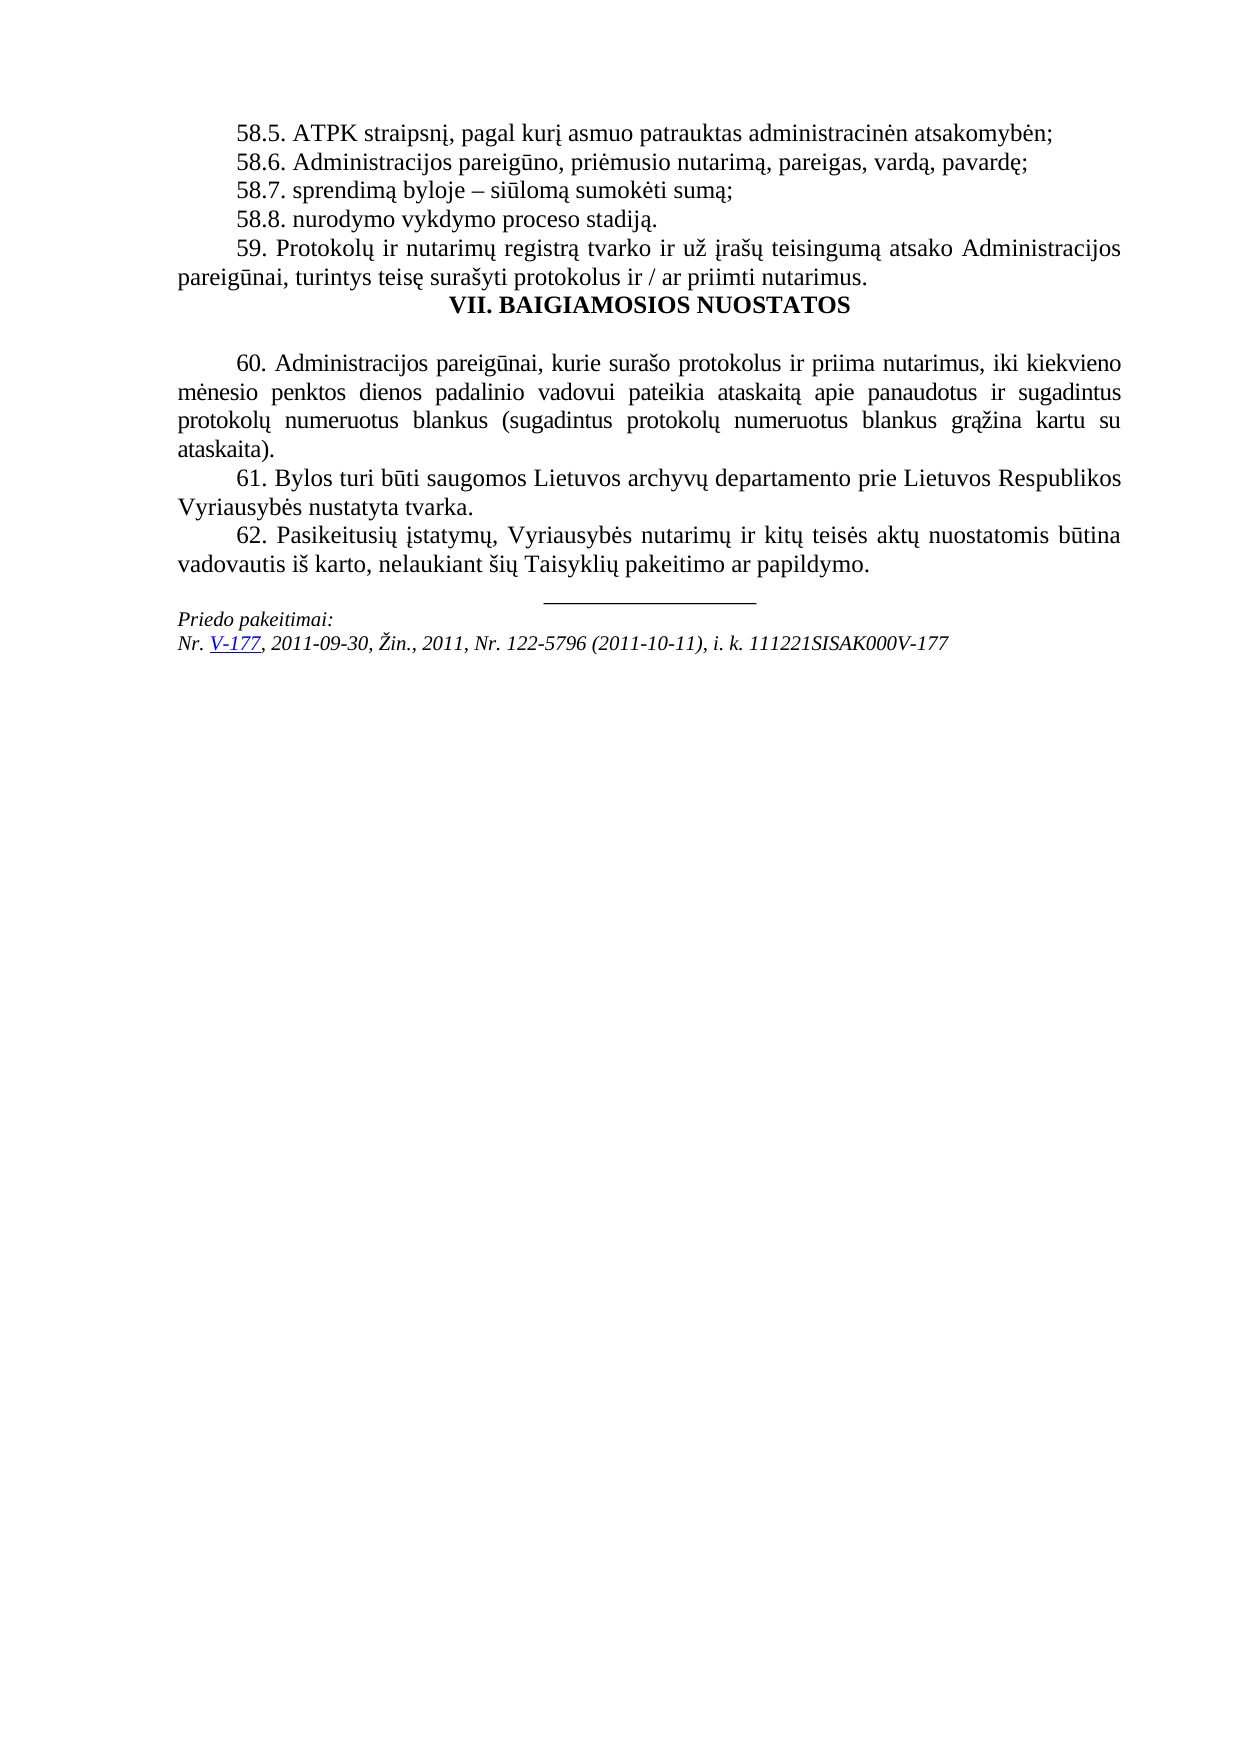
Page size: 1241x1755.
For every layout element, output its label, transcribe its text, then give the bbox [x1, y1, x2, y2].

text VII. BAIGIAMOSIOS NUOSTATOS [177, 291, 1122, 319]
text _________________ [177, 578, 1122, 607]
text Nr. V-177, 2011-09-30, Žin., 2011, Nr. 122-5796 (2011-10-11), i. k. 111221SISAK000V-177 [177, 631, 1122, 655]
text 61. Bylos turi būti saugomos Lietuvos archyvų departamento prie Lietuvos Respublikos Vyriausybės nustatyta tvarka. [177, 463, 1122, 521]
text 59. Protokolų ir nutarimų registrą tvarko ir už įrašų teisingumą atsako Administracijos pareigūnai, turintys teisę surašyti protokolus ir / ar priimti nutarimus. [177, 233, 1122, 291]
text 58.7. sprendimą byloje – siūlomą sumokėti sumą; [177, 176, 1122, 204]
text 58.5. ATPK straipsnį, pagal kurį asmuo patrauktas administracinėn atsakomybėn; [177, 118, 1122, 147]
text Priedo pakeitimai: [177, 607, 1122, 631]
text 62. Pasikeitusių įstatymų, Vyriausybės nutarimų ir kitų teisės aktų nuostatomis būtina vadovautis iš karto, nelaukiant šių Taisyklių pakeitimo ar papildymo. [177, 521, 1122, 578]
text 60. Administracijos pareigūnai, kurie surašo protokolus ir priima nutarimus, iki kiekvieno mėnesio penktos dienos padalinio vadovui pateikia ataskaitą apie panaudotus ir sugadintus protokolų numeruotus blankus (sugadintus protokolų numeruotus blankus grąžina kartu su ataskaita). [177, 348, 1122, 463]
text 58.8. nurodymo vykdymo proceso stadiją. [177, 204, 1122, 233]
text 58.6. Administracijos pareigūno, priėmusio nutarimą, pareigas, vardą, pavardę; [177, 147, 1122, 176]
